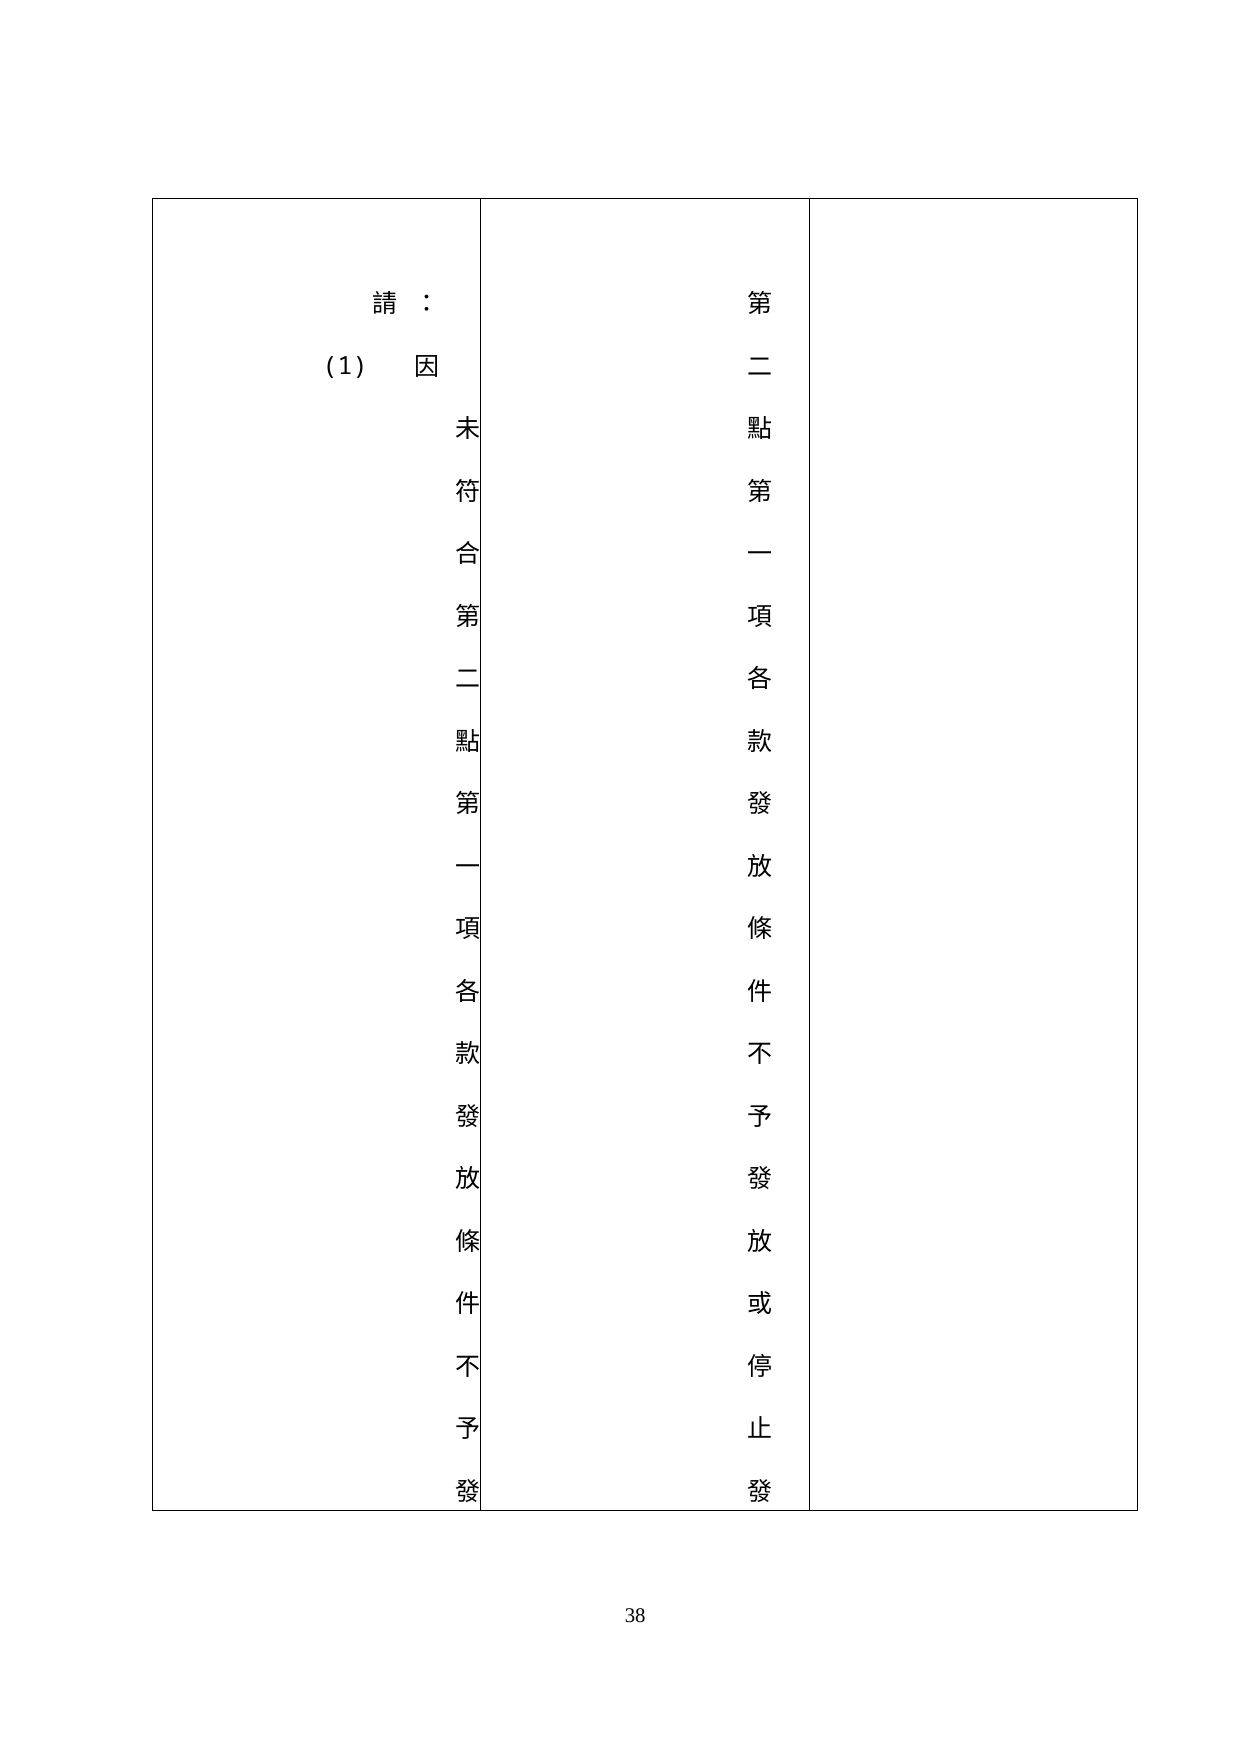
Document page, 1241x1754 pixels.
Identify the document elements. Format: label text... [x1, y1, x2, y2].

table_cell 有下列情形之一者，應檢附相關證明文件依第五點規定重新提出申請： 因未符合第二點第一項各款發放條件不予發放或停止發放者，其原因消滅時。 未於前點第二款定期限內提出申復。 審核通過後，因兒童親權或監護權異動致原申請人變更。 審核通過後，兒童排序因兒童收養、認領、申請人結婚、離婚或子女扶養義務重新約定等親屬關係變動致有異動時。 前項重新申請案件，經審核符合發放資格者，發放月份如下： 第一款、第三款自當年度符合資格之月份發給。 第二款、第四款自重新申請當月發給。 [153, 199, 480, 1510]
table_cell 有下列情形之一者，應檢附相關證明文件依第五點規定重新提出申請： 因未符合第二點第一項各款發放條件不予發放或停止發放者，其原因消滅時。 未於前點第二款定期限內提出申復。 審核通過後，因兒童親權或監護權異動致原申請人變更。 審核通過後，兒童排序因兒童收養、認領、申請人結婚、離婚或子女扶養義務重新約定等親屬關係變動致有異動時。 前項重新申請案件，經審核符合發放資格者，發放月份如下： 第一款、第三款自當年度符合資格之月份發給。 第二款、第四款自重新申請當月發給。 [481, 199, 809, 1510]
table_cell [810, 199, 1137, 1510]
